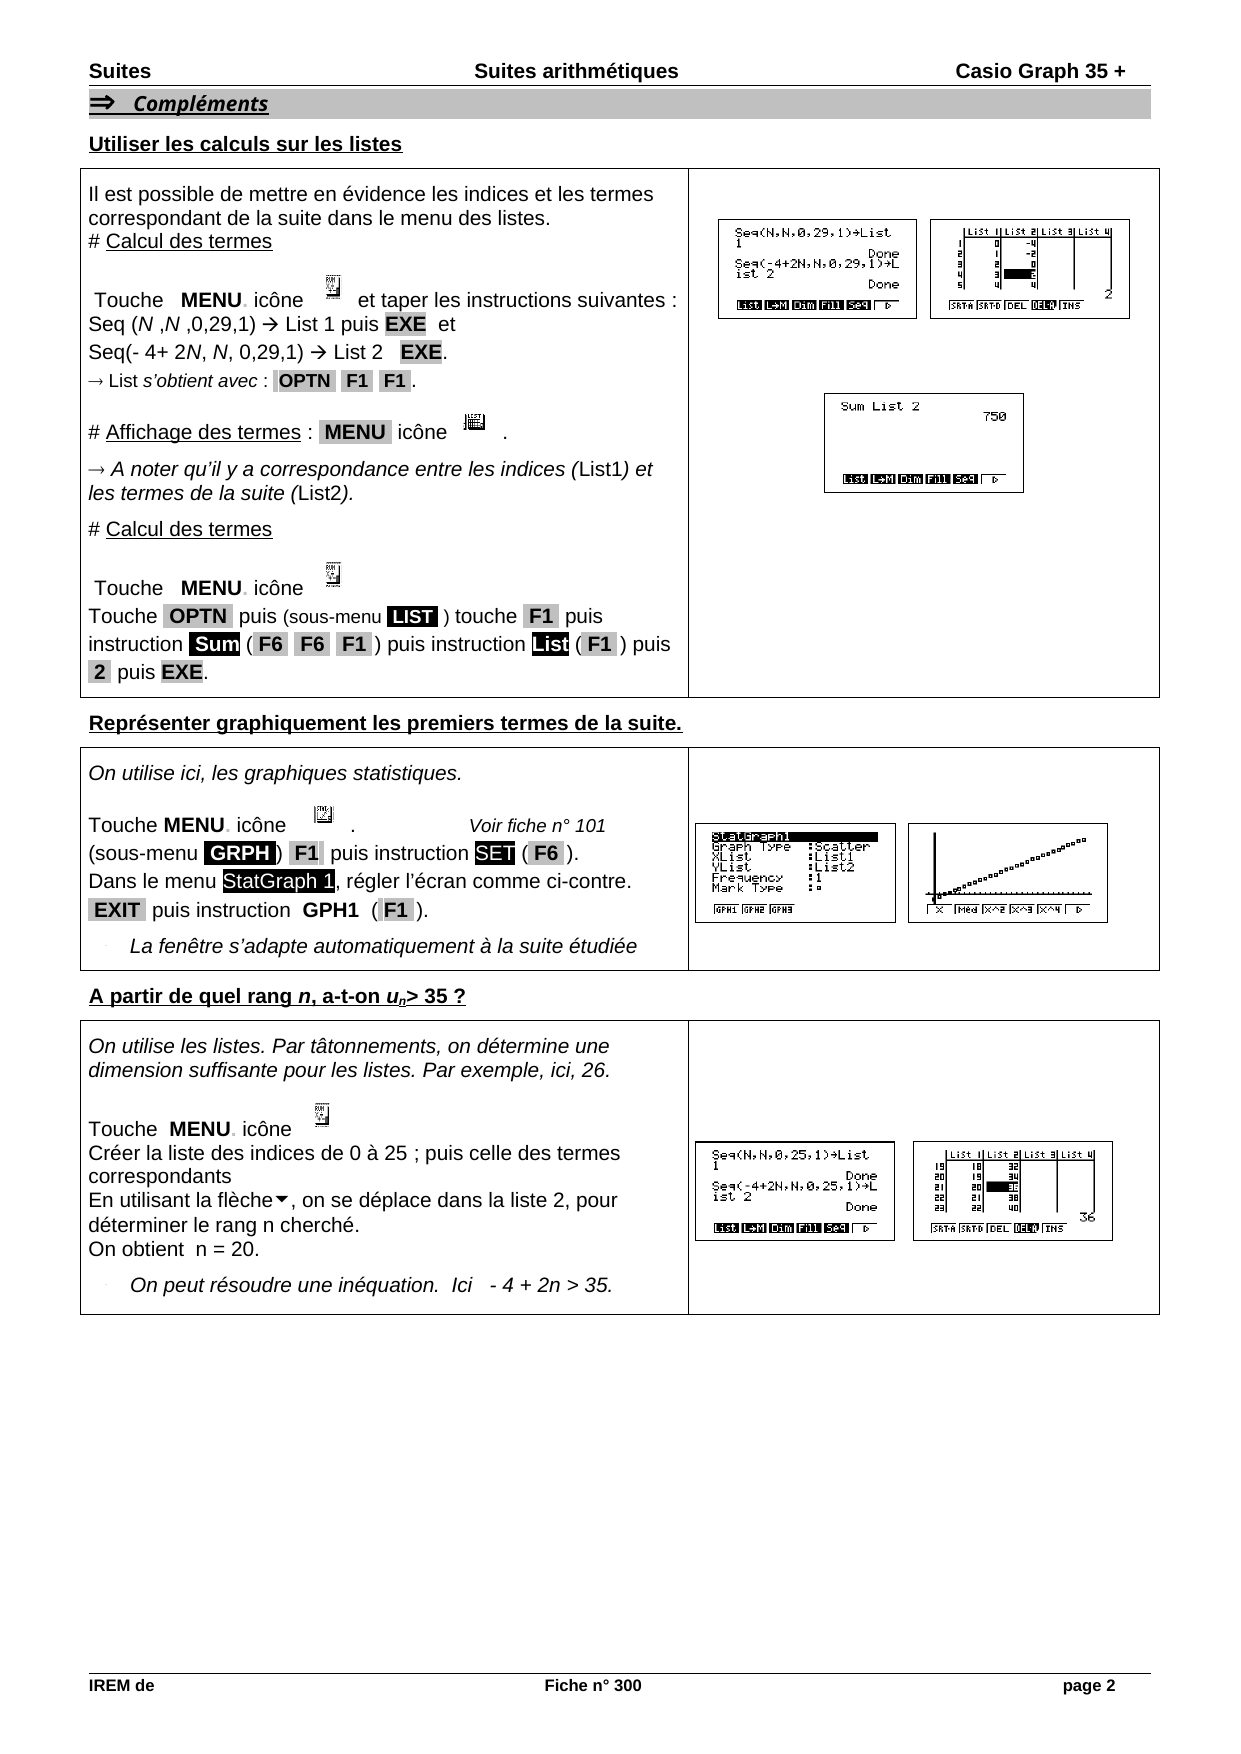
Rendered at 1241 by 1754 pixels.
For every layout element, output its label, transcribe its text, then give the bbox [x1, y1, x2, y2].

text  Compléments [89, 89, 1151, 119]
picture [928, 1150, 1097, 1233]
picture [734, 228, 901, 310]
picture [712, 832, 880, 914]
picture [325, 562, 342, 587]
table_header [689, 169, 1159, 697]
picture [840, 402, 1008, 484]
picture [924, 832, 1092, 914]
text Représenter graphiquement les premiers termes de la suite. [89, 711, 1151, 734]
text A partir de quel rang n, a-t-on un> 35 ? [89, 984, 1151, 1008]
picture [463, 413, 486, 431]
picture [712, 1150, 879, 1233]
table_header [689, 748, 1159, 970]
picture [314, 806, 334, 824]
table_header On utilise les listes. Par tâtonnements, on détermine une dimension suffisante pour les listes. Par exemple, ici, 26. Touche MENU. icône Créer la liste des indices de 0 à 25 ; puis celle des termes correspondants En utilisant la flèche, on se déplace dans la liste 2, pour déterminer le rang n cherché. On obtient n = 20. On peut résoudre une inéquation. Ici - 4 + 2n > 35. [81, 1021, 688, 1314]
picture [325, 275, 342, 299]
table_header Il est possible de mettre en évidence les indices et les termes correspondant de la suite dans le menu des listes. # Calcul des termes Touche MENU. icône et taper les instructions suivantes : Seq (N ,N ,0,29,1)  List 1 puis EXE et Seq(- 4+ 2N, N, 0,29,1)  List 2 EXE.  List s’obtient avec : .OPTN. .F1. .F1.. # Affichage des termes : .MENU. icône.  A noter qu’il y a correspondance entre les indices (List1) et les termes de la suite (List2). # Calcul des termes Touche MENU. icône Touche .OPTN. puis (sous-menu .LIST. ) touche .F1. puis instruction .Sum (.F6. .F6. .F1. ) puis instruction List (.F1. ) puis .2. puis EXE. [81, 169, 688, 697]
picture [314, 1103, 330, 1127]
table_header On utilise ici, les graphiques statistiques. Touche MENU. icône . Voir fiche n° 101 (sous-menu .GRPH.) .F1. puis instruction SET (.F6. ). Dans le menu StatGraph 1, régler l’écran comme ci-contre. .EXIT. puis instruction .GPH1. (.F1. ). La fenêtre s’adapte automatiquement à la suite étudiée [81, 748, 688, 970]
table_header [689, 1021, 1159, 1314]
subtitle Utiliser les calculs sur les listes [89, 131, 1151, 155]
picture [946, 228, 1114, 310]
